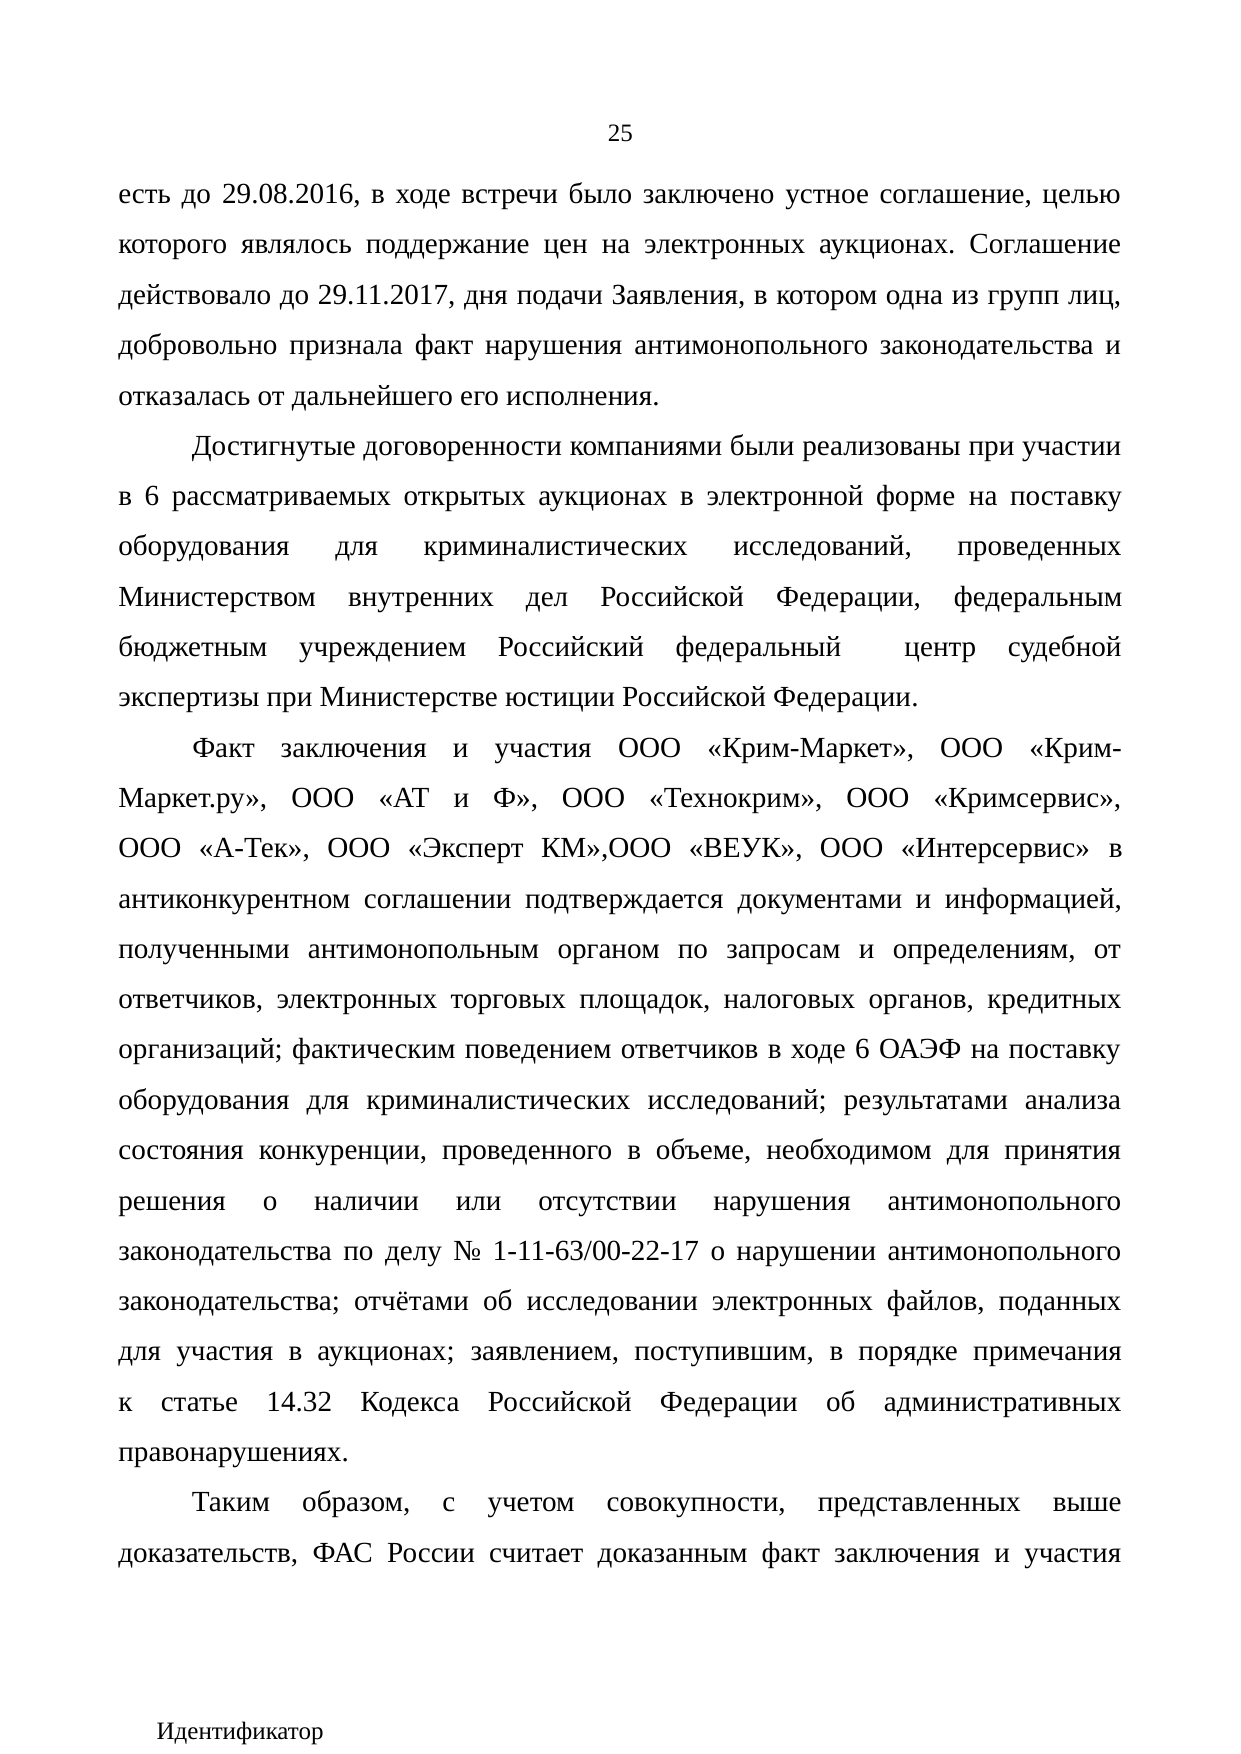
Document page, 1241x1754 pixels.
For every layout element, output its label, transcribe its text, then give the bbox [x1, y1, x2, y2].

text Достигнутые договоренности компаниями были реализованы при участии в 6 рассматриваемых открытых аукционах в электронной форме на поставку оборудования для криминалистических исследований, проведенных Министерством внутренних дел Российской Федерации, федеральным бюджетным учреждением Российский федеральный центр судебной экспертизы при Министерстве юстиции Российской Федерации. [118, 428, 1122, 713]
text Факт заключения и участия ООО «Крим-Маркет», ООО «Крим-Маркет.ру», ООО «АТ и Ф», ООО «Технокрим», ООО «Кримсервис», ООО «А-Тек», ООО «Эксперт КМ»,ООО «ВЕУК», ООО «Интерсервис» в антиконкурентном соглашении подтверждается документами и информацией, полученными антимонопольным органом по запросам и определениям, от ответчиков, электронных торговых площадок, налоговых органов, кредитных организаций; фактическим поведением ответчиков в ходе 6 ОАЭФ на поставку оборудования для криминалистических исследований; результатами анализа состояния конкуренции, проведенного в объеме, необходимом для принятия решения о наличии или отсутствии нарушения антимонопольного законодательства по делу № 1-11-63/00-22-17 о нарушении антимонопольного законодательства; отчётами об исследовании электронных файлов, поданных для участия в аукционах; заявлением, поступившим, в порядке примечания к статье 14.32 Кодекса Российской Федерации об административных правонарушениях. [118, 730, 1122, 1468]
text есть до 29.08.2016, в ходе встречи было заключено устное соглашение, целью которого являлось поддержание цен на электронных аукционах. Соглашение действовало до 29.11.2017, дня подачи Заявления, в котором одна из групп лиц, добровольно признала факт нарушения антимонопольного законодательства и отказалась от дальнейшего его исполнения. [118, 176, 1122, 411]
text Таким образом, с учетом совокупности, представленных выше доказательств, ФАС России считает доказанным факт заключения и участия [118, 1484, 1122, 1568]
